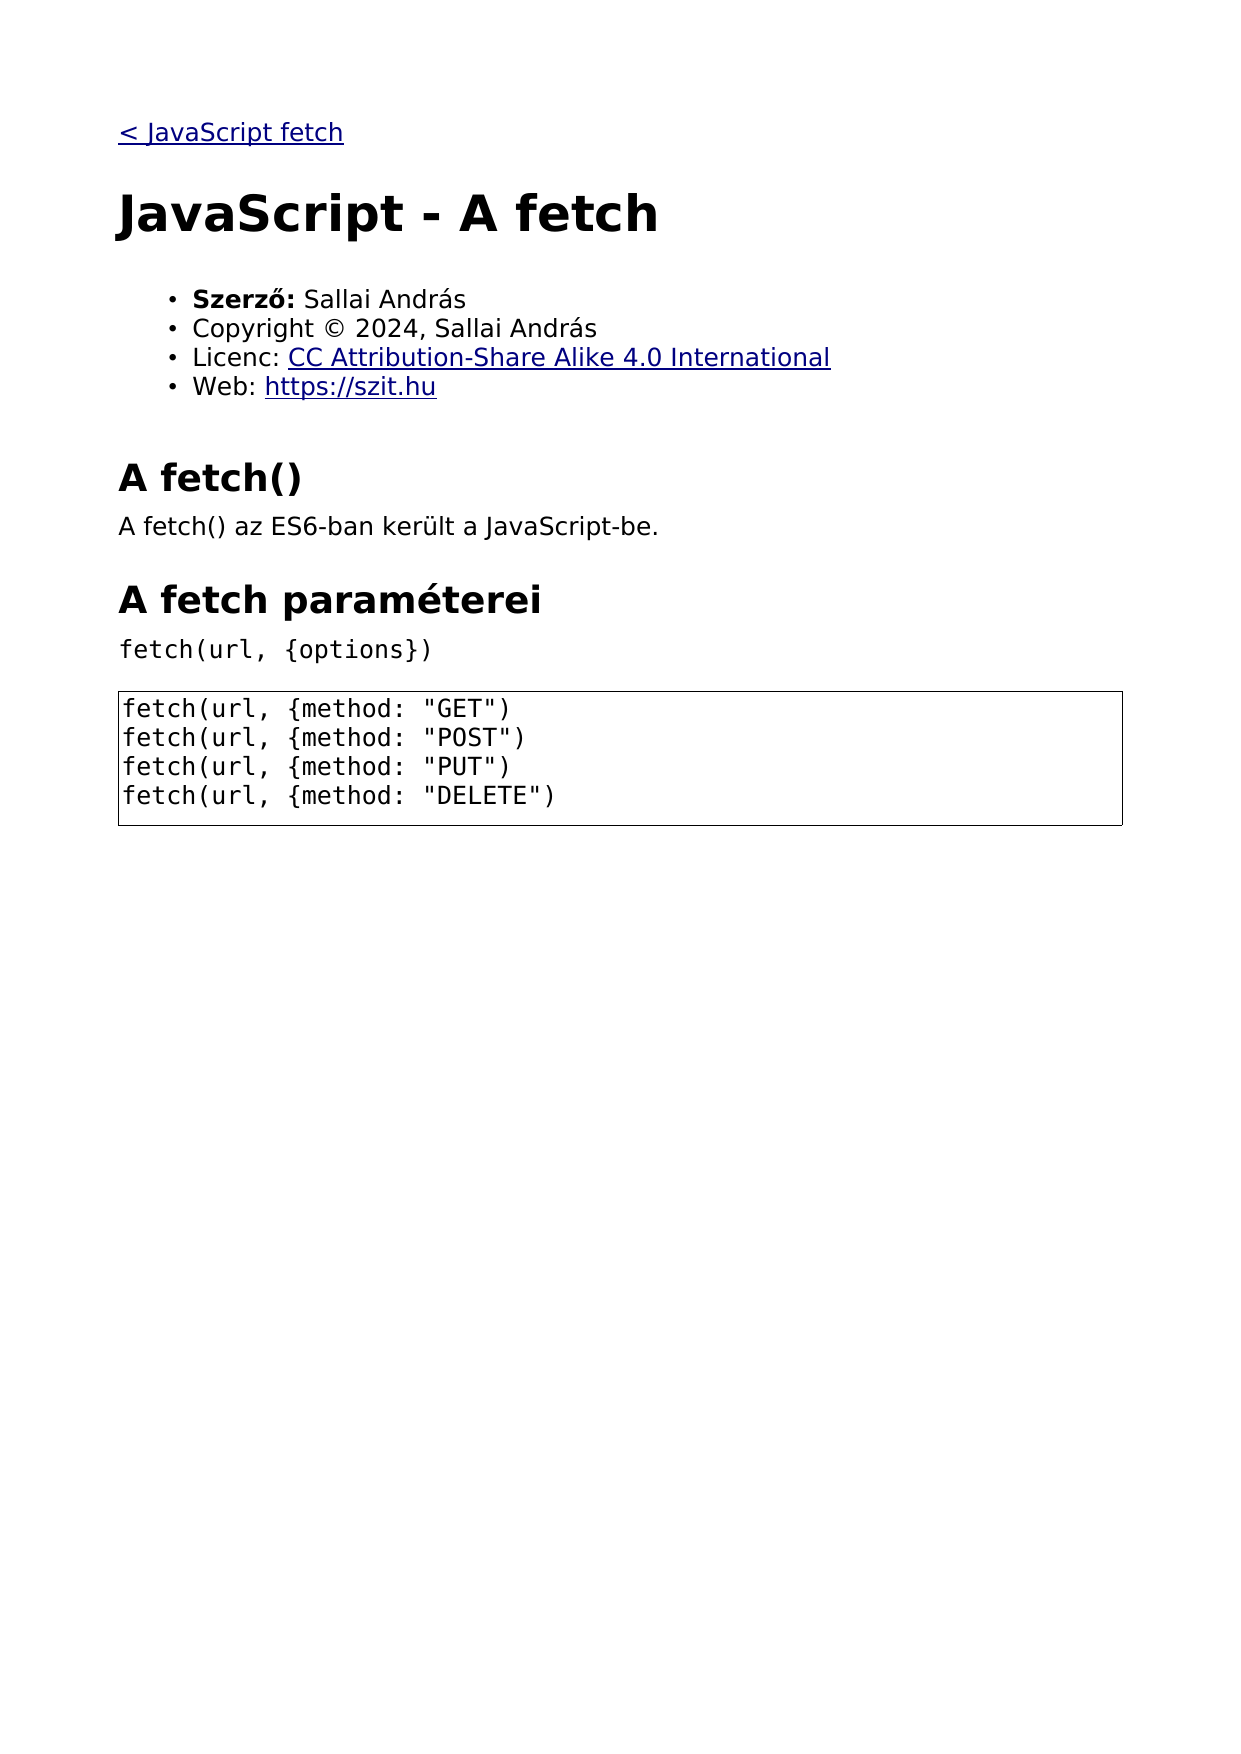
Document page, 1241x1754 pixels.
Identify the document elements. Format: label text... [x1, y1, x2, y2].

text A fetch() az ES6-ban került a JavaScript-be. [118, 512, 1122, 541]
subtitle A fetch() [118, 456, 1122, 500]
list Licenc: CC Attribution-Share Alike 4.0 International [177, 343, 1122, 372]
list Web: https://szit.hu [177, 372, 1122, 402]
subtitle JavaScript - A fetch [118, 185, 1122, 243]
list Szerző: Sallai András [177, 285, 1122, 314]
table_header fetch(url, {method: "GET") fetch(url, {method: "POST") fetch(url, {method: "PUT") fetch(url, {method: "DELETE") [119, 692, 1122, 825]
list Copyright © 2024, Sallai András [177, 314, 1122, 343]
text fetch(url, {options}) [118, 635, 1122, 664]
subtitle A fetch paraméterei [118, 579, 1122, 623]
text < JavaScript fetch [118, 118, 1122, 147]
